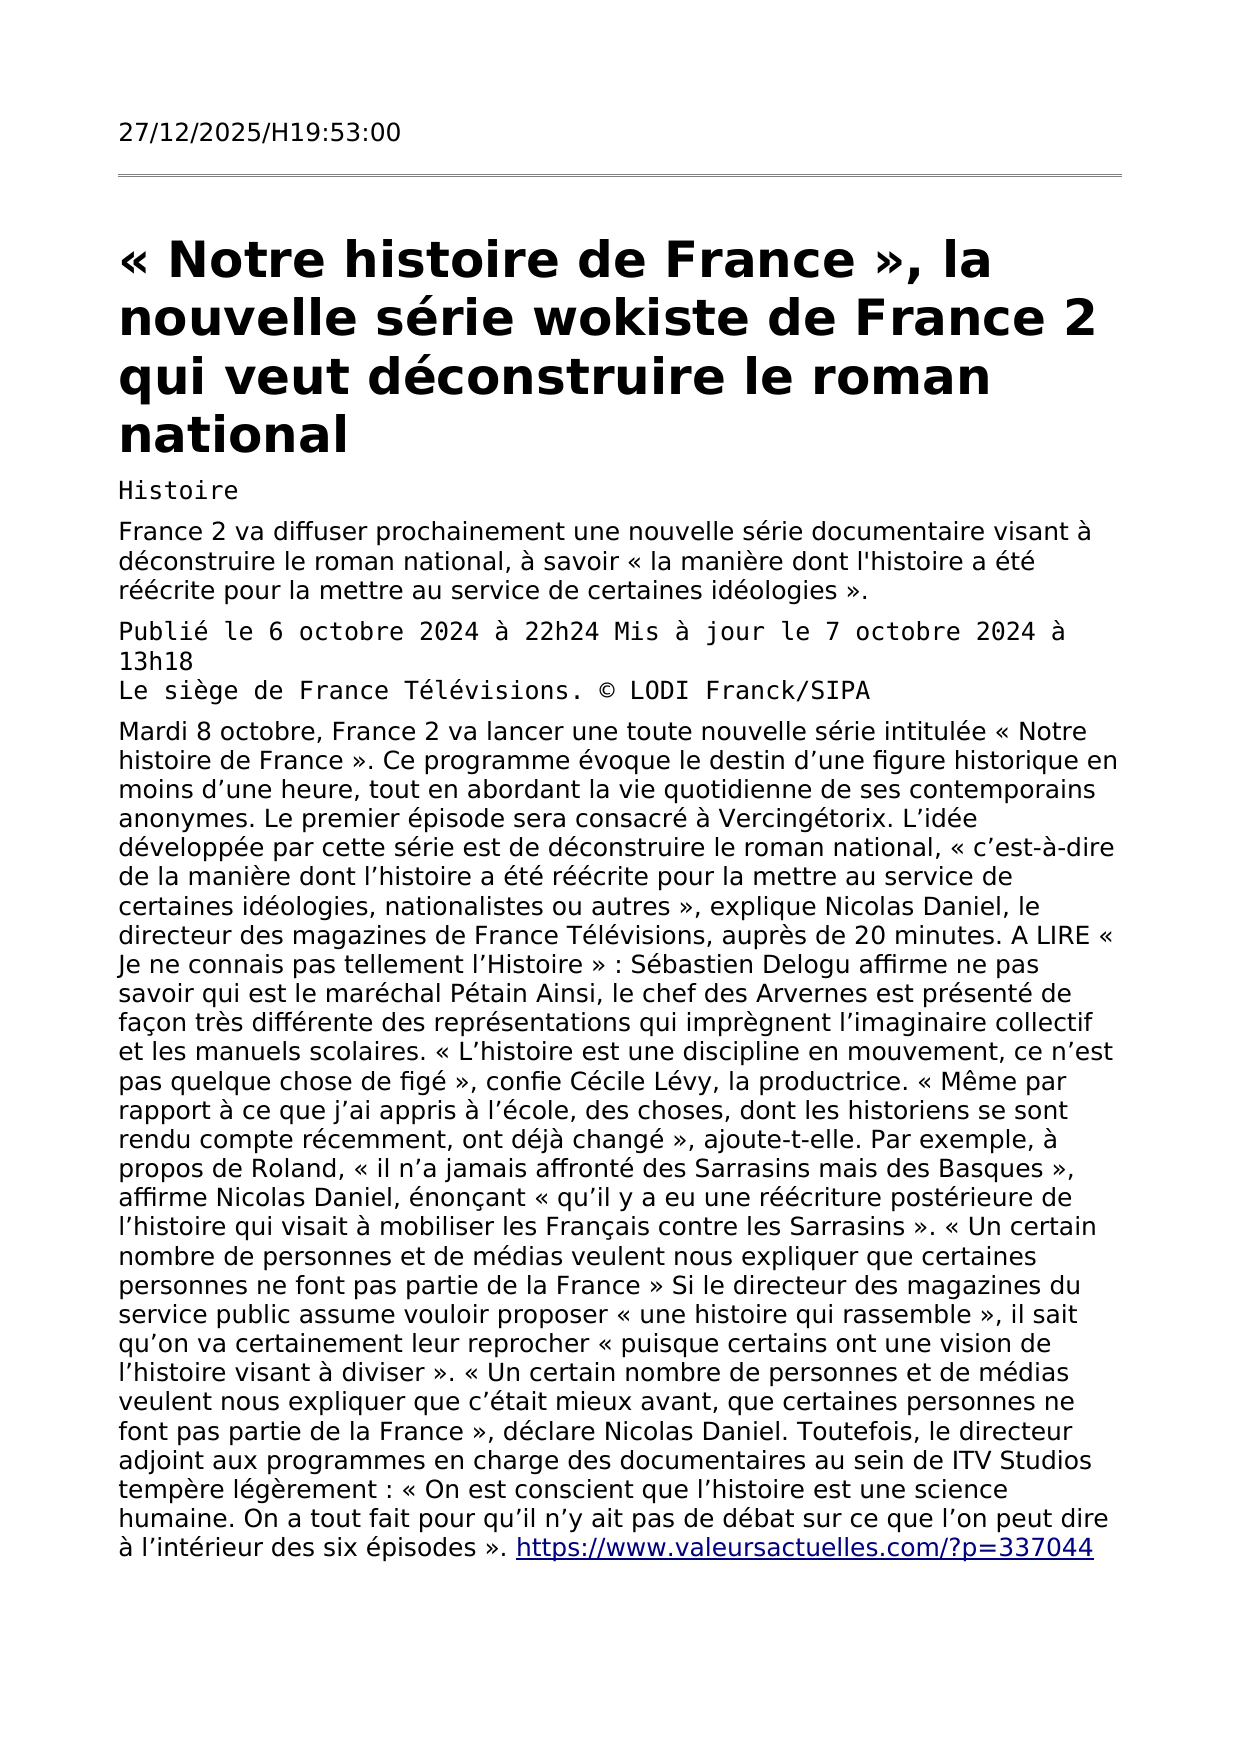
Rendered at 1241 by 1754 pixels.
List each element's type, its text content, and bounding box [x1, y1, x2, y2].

text Mardi 8 octobre, France 2 va lancer une toute nouvelle série intitulée « Notre histoire de France ». Ce programme évoque le destin d’une figure historique en moins d’une heure, tout en abordant la vie quotidienne de ses contemporains anonymes. Le premier épisode sera consacré à Vercingétorix. L’idée développée par cette série est de déconstruire le roman national, « c’est-à-dire de la manière dont l’histoire a été réécrite pour la mettre au service de certaines idéologies, nationalistes ou autres », explique Nicolas Daniel, le directeur des magazines de France Télévisions, auprès de 20 minutes. A LIRE « Je ne connais pas tellement l’Histoire » : Sébastien Delogu affirme ne pas savoir qui est le maréchal Pétain Ainsi, le chef des Arvernes est présenté de façon très différente des représentations qui imprègnent l’imaginaire collectif et les manuels scolaires. « L’histoire est une discipline en mouvement, ce n’est pas quelque chose de figé », confie Cécile Lévy, la productrice. « Même par rapport à ce que j’ai appris à l’école, des choses, dont les historiens se sont rendu compte récemment, ont déjà changé », ajoute-t-elle. Par exemple, à propos de Roland, « il n’a jamais affronté des Sarrasins mais des Basques », affirme Nicolas Daniel, énonçant « qu’il y a eu une réécriture postérieure de l’histoire qui visait à mobiliser les Français contre les Sarrasins ». « Un certain nombre de personnes et de médias veulent nous expliquer que certaines personnes ne font pas partie de la France » Si le directeur des magazines du service public assume vouloir proposer « une histoire qui rassemble », il sait qu’on va certainement leur reprocher « puisque certains ont une vision de l’histoire visant à diviser ». « Un certain nombre de personnes et de médias veulent nous expliquer que c’était mieux avant, que certaines personnes ne font pas partie de la France », déclare Nicolas Daniel. Toutefois, le directeur adjoint aux programmes en charge des documentaires au sein de ITV Studios tempère légèrement : « On est conscient que l’histoire est une science humaine. On a tout fait pour qu’il n’y ait pas de débat sur ce que l’on peut dire à l’intérieur des six épisodes ». https://www.valeursactuelles.com/?p=337044 [118, 717, 1122, 1563]
text Publié le 6 octobre 2024 à 22h24 Mis à jour le 7 octobre 2024 à 13h18 Le siège de France Télévisions. © LODI Franck/SIPA [118, 617, 1122, 705]
subtitle « Notre histoire de France », la nouvelle série wokiste de France 2 qui veut déconstruire le roman national [118, 231, 1122, 464]
text 27/12/2025/H19:53:00 [118, 118, 1122, 147]
text France 2 va diffuser prochainement une nouvelle série documentaire visant à déconstruire le roman national, à savoir « la manière dont l'histoire a été réécrite pour la mettre au service de certaines idéologies ». [118, 517, 1122, 605]
text Histoire [118, 477, 1122, 506]
